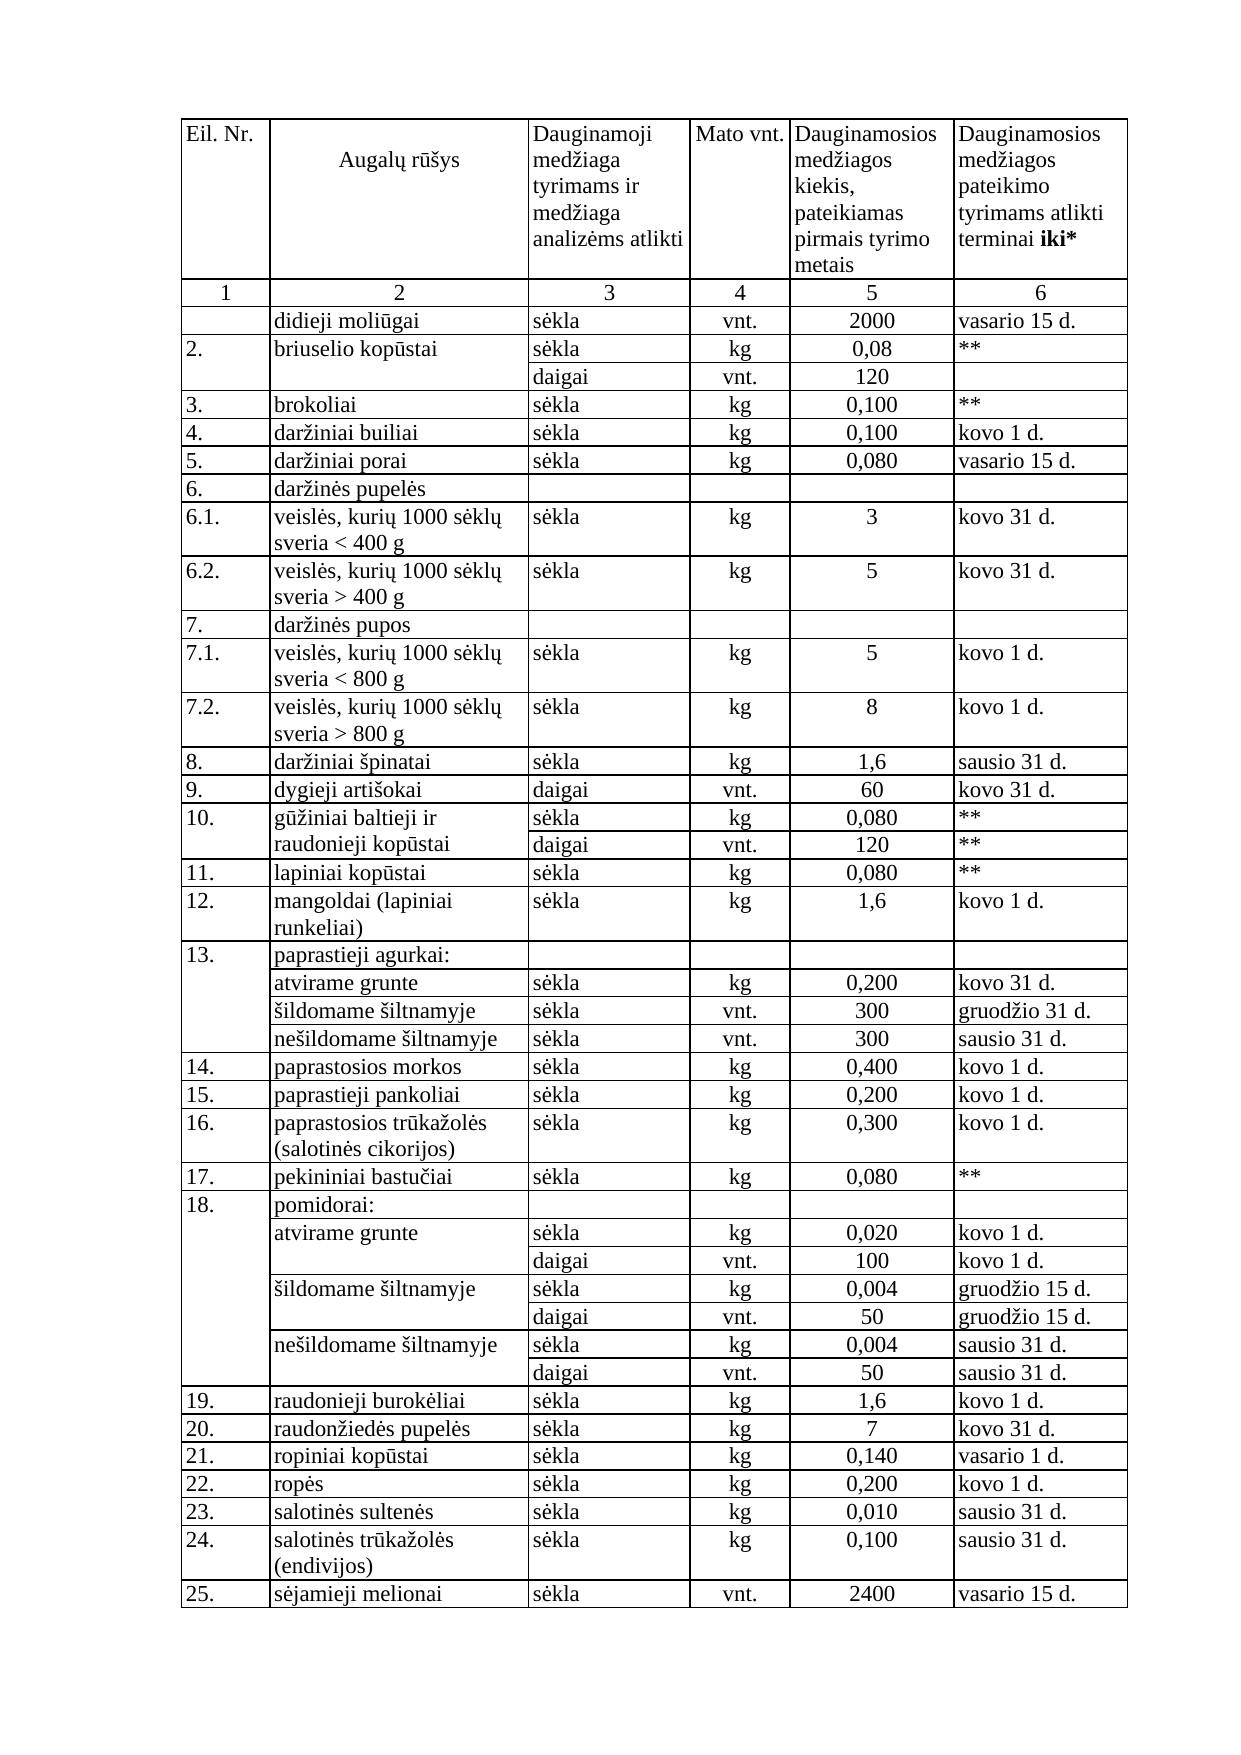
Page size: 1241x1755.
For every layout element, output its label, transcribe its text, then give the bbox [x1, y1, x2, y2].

table_cell sėkla [529, 1415, 689, 1441]
table_cell sausio 31 d. [955, 1526, 1127, 1579]
table_cell 0,020 [791, 1219, 953, 1246]
table_cell 0,080 [791, 804, 953, 830]
table_cell [1128, 830, 1133, 858]
table_cell 6.1. [182, 503, 269, 555]
table_cell 120 [791, 832, 953, 858]
table_cell sėkla [529, 1025, 689, 1052]
table_cell paprastosios trūkažolės (salotinės cikorijos) [271, 1109, 528, 1162]
table_cell sėkla [529, 447, 689, 473]
table_cell šildomame šiltnamyje [271, 1275, 528, 1329]
table_cell 6. [182, 475, 269, 501]
table_cell daržinės pupos [271, 611, 528, 638]
table_cell 5 [791, 557, 953, 610]
table_cell sausio 31 d. [955, 1331, 1127, 1357]
table_cell [691, 1191, 789, 1218]
table_header Mato vnt. [691, 120, 789, 278]
table_cell vasario 1 d. [955, 1443, 1127, 1469]
table_cell kg [691, 1081, 789, 1107]
table_cell [1128, 968, 1133, 996]
table_cell sėkla [529, 1275, 689, 1301]
table_cell [1128, 473, 1133, 501]
table_cell [529, 475, 689, 501]
table_cell [1128, 802, 1133, 830]
table_cell [1128, 390, 1133, 417]
table_cell daigai [529, 832, 689, 858]
table_header [1128, 118, 1133, 278]
table_cell 0,140 [791, 1443, 953, 1469]
table_cell [791, 611, 953, 638]
table_cell 15. [182, 1081, 269, 1107]
table_cell [1128, 445, 1133, 473]
table_cell 1,6 [791, 887, 953, 940]
table_cell [691, 942, 789, 968]
table_cell [691, 611, 789, 638]
table_cell vnt. [691, 307, 789, 334]
table_cell 4. [182, 419, 269, 445]
table_cell [691, 475, 789, 501]
table_cell vnt. [691, 1359, 789, 1385]
table_cell [1128, 362, 1133, 389]
table_cell ** [955, 391, 1127, 417]
table_cell [1128, 555, 1133, 610]
table_cell 7. [182, 611, 269, 638]
table_cell [1128, 278, 1133, 306]
table_cell sėjamieji melionai [271, 1581, 528, 1607]
table_cell [1128, 774, 1133, 802]
table_cell [1128, 1385, 1133, 1413]
table_cell brokoliai [271, 391, 528, 417]
table_cell sėkla [529, 335, 689, 362]
table_cell vnt. [691, 1025, 789, 1052]
table_cell vnt. [691, 997, 789, 1024]
table_header Dauginamosios medžiagos kiekis, pateikiamas pirmais tyrimo metais [791, 120, 953, 278]
table_cell [1128, 334, 1133, 362]
table_cell vasario 15 d. [955, 447, 1127, 473]
table_cell kg [691, 804, 789, 830]
table_cell 2 [271, 280, 528, 306]
table_cell 25. [182, 1581, 269, 1607]
table_cell [1128, 1525, 1133, 1579]
table_cell 19. [182, 1387, 269, 1413]
table_cell [1128, 1024, 1133, 1052]
table_cell [1128, 418, 1133, 445]
table_cell [1128, 1329, 1133, 1357]
table_cell kg [691, 1163, 789, 1190]
table_cell 16. [182, 1109, 269, 1162]
table_cell 21. [182, 1443, 269, 1469]
table_cell kovo 31 d. [955, 1415, 1127, 1441]
table_cell 1,6 [791, 1387, 953, 1413]
table_header Dauginamosios medžiagos pateikimo tyrimams atlikti terminai iki* [955, 120, 1127, 278]
table_cell briuselio kopūstai [271, 335, 528, 389]
table_cell daržiniai builiai [271, 419, 528, 445]
table_cell sėkla [529, 970, 689, 996]
table_cell sėkla [529, 1526, 689, 1579]
table_cell [791, 942, 953, 968]
table_cell 7.1. [182, 639, 269, 692]
table_cell sėkla [529, 1498, 689, 1525]
table_cell [1128, 1080, 1133, 1107]
table_cell sėkla [529, 1219, 689, 1246]
table_cell sėkla [529, 1471, 689, 1497]
table_cell sėkla [529, 1331, 689, 1357]
table_cell 100 [791, 1247, 953, 1273]
table_cell kg [691, 503, 789, 555]
table_cell kg [691, 447, 789, 473]
table_cell sėkla [529, 887, 689, 940]
table_cell [1128, 1218, 1133, 1246]
table_cell kg [691, 1526, 789, 1579]
table_cell pekininiai bastučiai [271, 1163, 528, 1190]
table_cell 0,080 [791, 447, 953, 473]
table_cell ** [955, 804, 1127, 830]
table_cell 0,080 [791, 1163, 953, 1190]
table_cell kg [691, 1443, 789, 1469]
table_cell 3 [791, 503, 953, 555]
table_cell 1,6 [791, 748, 953, 774]
table_cell kg [691, 391, 789, 417]
table_cell sėkla [529, 1053, 689, 1079]
table_cell 11. [182, 860, 269, 886]
table_cell kovo 1 d. [955, 1219, 1127, 1246]
table_cell veislės, kurių 1000 sėklų sveria < 800 g [271, 639, 528, 692]
table_cell kovo 1 d. [955, 1109, 1127, 1162]
table_cell 0,08 [791, 335, 953, 362]
table_cell [1128, 501, 1133, 555]
table_cell [1128, 610, 1133, 638]
table_cell 0,300 [791, 1109, 953, 1162]
table_cell sėkla [529, 307, 689, 334]
table_cell 0,400 [791, 1053, 953, 1079]
table_cell [1128, 1190, 1133, 1218]
table_cell raudonžiedės pupelės [271, 1415, 528, 1441]
table_cell ** [955, 1163, 1127, 1190]
table_cell [1128, 1357, 1133, 1385]
table_cell 18. [182, 1191, 269, 1385]
table_cell lapiniai kopūstai [271, 860, 528, 886]
table_cell [1128, 1274, 1133, 1301]
table_cell daigai [529, 363, 689, 389]
table_cell kovo 1 d. [955, 1247, 1127, 1273]
table_cell 17. [182, 1163, 269, 1190]
table_cell vnt. [691, 832, 789, 858]
table_cell [1128, 1052, 1133, 1079]
table_cell 20. [182, 1415, 269, 1441]
table_cell sėkla [529, 1443, 689, 1469]
table_cell [1128, 1246, 1133, 1273]
table_cell daržinės pupelės [271, 475, 528, 501]
table_cell daigai [529, 1247, 689, 1273]
table_cell 0,100 [791, 1526, 953, 1579]
table_cell 0,100 [791, 419, 953, 445]
table_cell kovo 31 d. [955, 970, 1127, 996]
table_cell gruodžio 15 d. [955, 1303, 1127, 1329]
table_cell 6 [955, 280, 1127, 306]
table_cell [529, 1191, 689, 1218]
table_cell 5 [791, 639, 953, 692]
table_cell kg [691, 1219, 789, 1246]
table_cell veislės, kurių 1000 sėklų sveria < 400 g [271, 503, 528, 555]
table_cell vnt. [691, 1247, 789, 1273]
table_cell [1128, 1441, 1133, 1469]
table_cell [1128, 1301, 1133, 1329]
table_cell [1128, 1108, 1133, 1162]
table_cell 0,100 [791, 391, 953, 417]
table_cell 0,200 [791, 1471, 953, 1497]
table_cell [955, 475, 1127, 501]
table_cell daržiniai porai [271, 447, 528, 473]
table_cell [1128, 1162, 1133, 1190]
table_cell 0,200 [791, 1081, 953, 1107]
table_cell vnt. [691, 1581, 789, 1607]
table_cell sėkla [529, 419, 689, 445]
table_cell kg [691, 1415, 789, 1441]
table_cell [1128, 746, 1133, 774]
table_cell [1128, 1497, 1133, 1525]
table_cell [1128, 1469, 1133, 1497]
table_cell sėkla [529, 639, 689, 692]
table_cell salotinės sultenės [271, 1498, 528, 1525]
table_cell raudonieji burokėliai [271, 1387, 528, 1413]
table_cell [955, 363, 1127, 389]
table_cell veislės, kurių 1000 sėklų sveria > 400 g [271, 557, 528, 610]
table_cell kg [691, 557, 789, 610]
table_cell nešildomame šiltnamyje [271, 1025, 528, 1052]
table_cell sėkla [529, 503, 689, 555]
table_header Eil. Nr. [182, 120, 269, 278]
table_cell salotinės trūkažolės (endivijos) [271, 1526, 528, 1579]
table_cell 14. [182, 1053, 269, 1079]
table_cell sėkla [529, 557, 689, 610]
table_cell kovo 31 d. [955, 503, 1127, 555]
table_cell [1128, 940, 1133, 968]
table_header Augalų rūšys [271, 120, 528, 278]
table_cell kg [691, 1053, 789, 1079]
table_cell 0,200 [791, 970, 953, 996]
table_cell nešildomame šiltnamyje [271, 1331, 528, 1385]
table_cell kg [691, 887, 789, 940]
table_cell daigai [529, 1359, 689, 1385]
table_cell 10. [182, 804, 269, 858]
table_cell sėkla [529, 860, 689, 886]
table_cell [529, 611, 689, 638]
table_cell [1128, 858, 1133, 886]
table_cell ** [955, 335, 1127, 362]
table_cell 300 [791, 1025, 953, 1052]
table_cell 1 [182, 280, 269, 306]
table_cell 2000 [791, 307, 953, 334]
table_cell daigai [529, 1303, 689, 1329]
table_cell kovo 1 d. [955, 887, 1127, 940]
table_cell paprastosios morkos [271, 1053, 528, 1079]
table_cell mangoldai (lapiniai runkeliai) [271, 887, 528, 940]
table_cell 12. [182, 887, 269, 940]
table_cell kovo 1 d. [955, 419, 1127, 445]
table_cell [1128, 996, 1133, 1024]
table_cell [791, 1191, 953, 1218]
table_cell kovo 31 d. [955, 776, 1127, 802]
table_cell 5. [182, 447, 269, 473]
table_cell didieji moliūgai [271, 307, 528, 334]
table_cell 120 [791, 363, 953, 389]
table_cell kg [691, 970, 789, 996]
table_cell 7.2. [182, 693, 269, 746]
table_cell kovo 1 d. [955, 1081, 1127, 1107]
table_cell sėkla [529, 997, 689, 1024]
table_cell ropės [271, 1471, 528, 1497]
table_cell kovo 1 d. [955, 639, 1127, 692]
table_cell [1128, 1413, 1133, 1441]
table_cell 0,080 [791, 860, 953, 886]
table_cell [955, 942, 1127, 968]
table_cell daigai [529, 776, 689, 802]
table_cell sausio 31 d. [955, 1498, 1127, 1525]
table_cell kg [691, 1387, 789, 1413]
table_cell kg [691, 1471, 789, 1497]
table_cell kg [691, 860, 789, 886]
table_cell daržiniai špinatai [271, 748, 528, 774]
table_cell atvirame grunte [271, 1219, 528, 1273]
table_cell 22. [182, 1471, 269, 1497]
table_cell kg [691, 1275, 789, 1301]
table_cell [1128, 1579, 1133, 1607]
table_cell gūžiniai baltieji ir raudonieji kopūstai [271, 804, 528, 858]
table_cell paprastieji agurkai: [271, 942, 528, 968]
table_cell 24. [182, 1526, 269, 1579]
table_cell 300 [791, 997, 953, 1024]
table_cell pomidorai: [271, 1191, 528, 1218]
table_cell 13. [182, 942, 269, 1052]
table_cell kg [691, 748, 789, 774]
table_cell [791, 475, 953, 501]
table_cell [529, 942, 689, 968]
table_cell 9. [182, 776, 269, 802]
table_cell ** [955, 832, 1127, 858]
table_header Dauginamoji medžiaga tyrimams ir medžiaga analizėms atlikti [529, 120, 689, 278]
table_cell sėkla [529, 804, 689, 830]
table_cell 2400 [791, 1581, 953, 1607]
table_cell kg [691, 335, 789, 362]
table_cell 5 [791, 280, 953, 306]
table_cell 50 [791, 1303, 953, 1329]
table_cell kovo 1 d. [955, 693, 1127, 746]
table_cell 0,010 [791, 1498, 953, 1525]
table_cell 7 [791, 1415, 953, 1441]
table_cell sausio 31 d. [955, 1359, 1127, 1385]
table_cell [955, 611, 1127, 638]
table_cell kg [691, 1109, 789, 1162]
table_cell sausio 31 d. [955, 1025, 1127, 1052]
table_cell ropiniai kopūstai [271, 1443, 528, 1469]
table_cell 3 [529, 280, 689, 306]
table_cell gruodžio 31 d. [955, 997, 1127, 1024]
table_cell paprastieji pankoliai [271, 1081, 528, 1107]
table_cell 8. [182, 748, 269, 774]
table_cell 8 [791, 693, 953, 746]
table_cell 0,004 [791, 1275, 953, 1301]
table_cell kovo 1 d. [955, 1053, 1127, 1079]
table_cell dygieji artišokai [271, 776, 528, 802]
table_cell vnt. [691, 363, 789, 389]
table_cell kovo 1 d. [955, 1471, 1127, 1497]
table_cell [1128, 886, 1133, 940]
table_cell sėkla [529, 1081, 689, 1107]
table_cell atvirame grunte [271, 970, 528, 996]
table_cell gruodžio 15 d. [955, 1275, 1127, 1301]
table_cell [955, 1191, 1127, 1218]
table_cell [1128, 306, 1133, 334]
table_cell šildomame šiltnamyje [271, 997, 528, 1024]
table_cell veislės, kurių 1000 sėklų sveria > 800 g [271, 693, 528, 746]
table_cell 0,004 [791, 1331, 953, 1357]
table_cell ** [955, 860, 1127, 886]
table_cell sėkla [529, 391, 689, 417]
table_cell kg [691, 1331, 789, 1357]
table_cell kg [691, 1498, 789, 1525]
table_cell sėkla [529, 693, 689, 746]
table_cell kg [691, 693, 789, 746]
table_cell 3. [182, 391, 269, 417]
table_cell kg [691, 419, 789, 445]
table_cell vasario 15 d. [955, 1581, 1127, 1607]
table_cell sėkla [529, 1109, 689, 1162]
table_cell kovo 1 d. [955, 1387, 1127, 1413]
table_cell 23. [182, 1498, 269, 1525]
table_cell 2. [182, 335, 269, 389]
table_cell sėkla [529, 1581, 689, 1607]
table_cell 4 [691, 280, 789, 306]
table_cell kg [691, 639, 789, 692]
table_cell [1128, 638, 1133, 692]
table_cell kovo 31 d. [955, 557, 1127, 610]
table_cell sėkla [529, 1163, 689, 1190]
table_cell sėkla [529, 1387, 689, 1413]
table_cell vnt. [691, 1303, 789, 1329]
table_cell [182, 307, 269, 334]
table_cell sausio 31 d. [955, 748, 1127, 774]
table_cell 6.2. [182, 557, 269, 610]
table_cell 60 [791, 776, 953, 802]
table_cell 50 [791, 1359, 953, 1385]
table_cell vnt. [691, 776, 789, 802]
table_cell vasario 15 d. [955, 307, 1127, 334]
table_cell sėkla [529, 748, 689, 774]
table_cell [1128, 692, 1133, 746]
